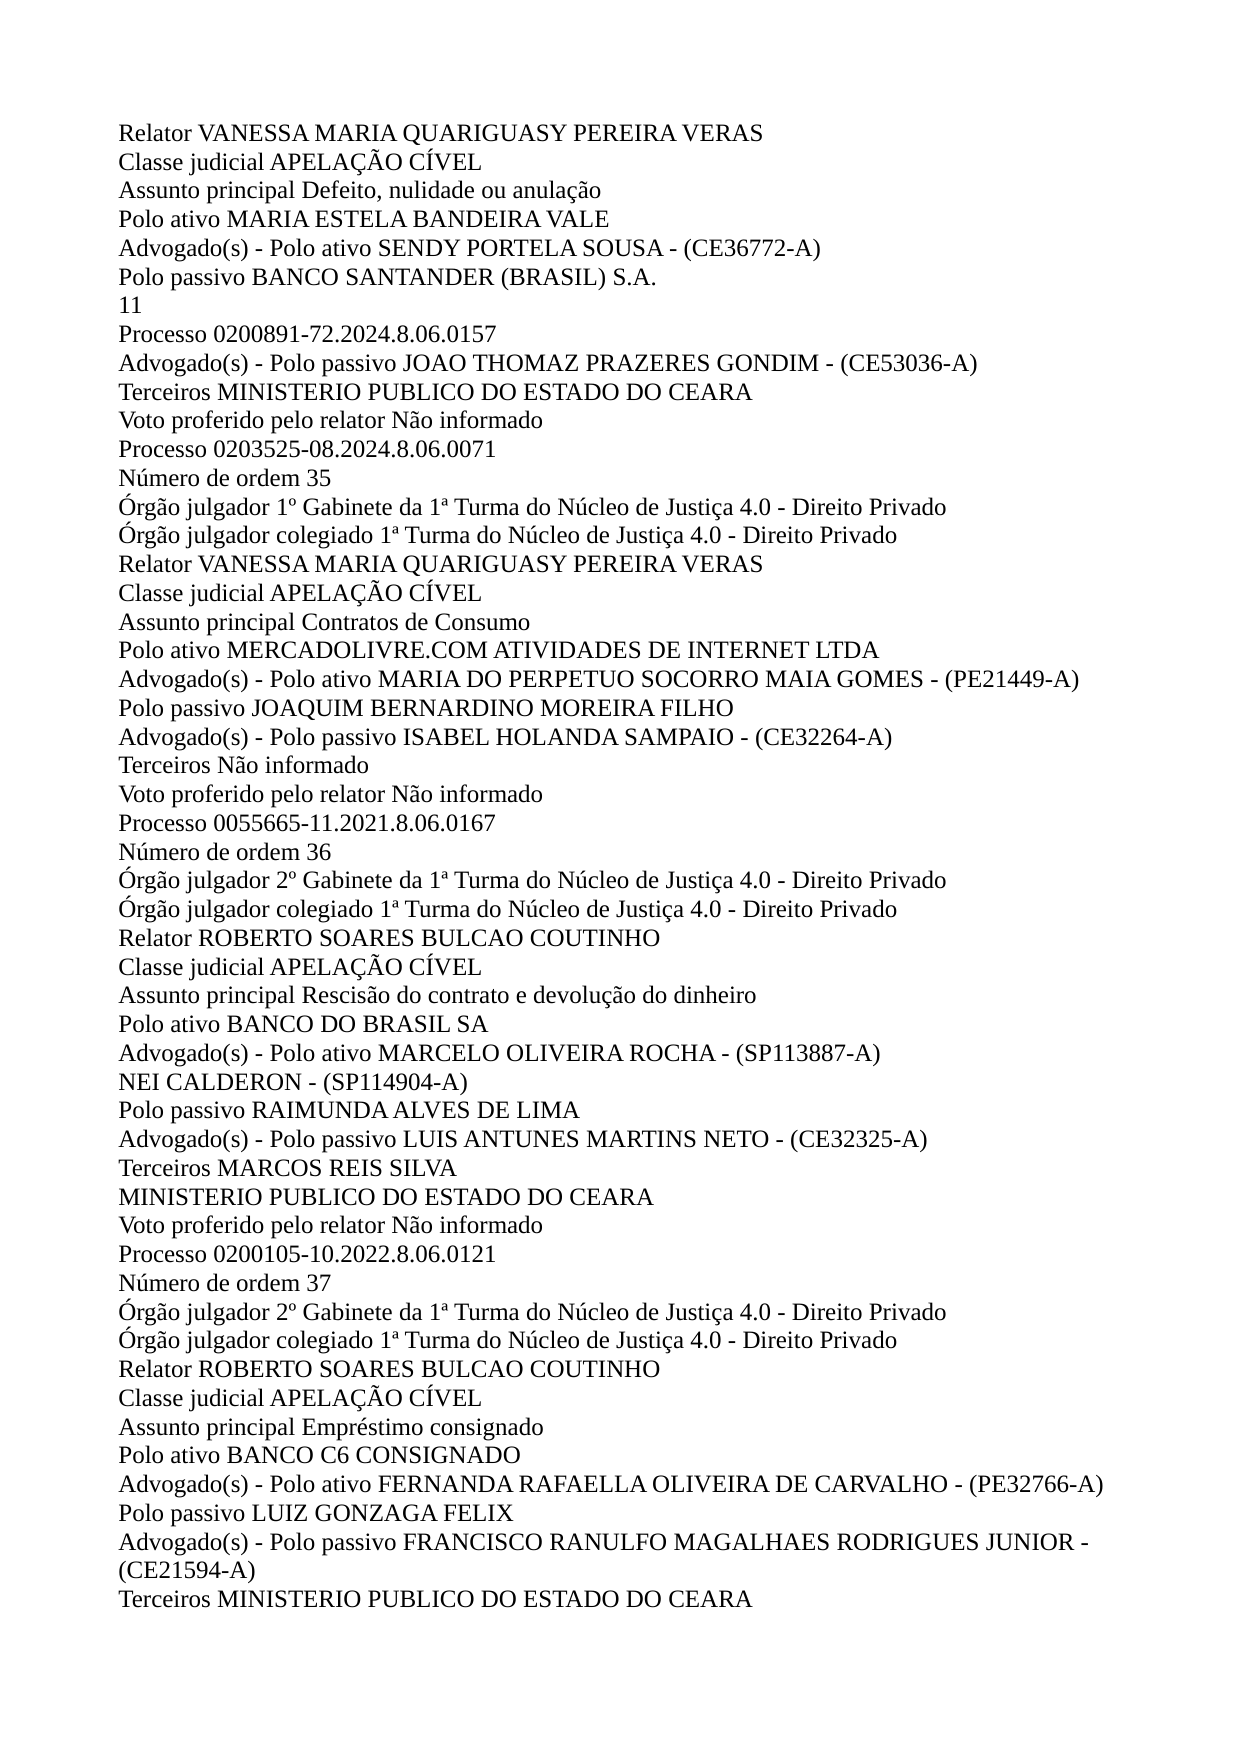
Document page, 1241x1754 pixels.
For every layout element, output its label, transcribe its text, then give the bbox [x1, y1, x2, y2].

text 11 [118, 291, 1122, 319]
text Número de ordem 37 [118, 1268, 1122, 1297]
text Órgão julgador 2º Gabinete da 1ª Turma do Núcleo de Justiça 4.0 - Direito Privado [118, 1297, 1122, 1326]
text Assunto principal Empréstimo consignado [118, 1412, 1122, 1441]
text Polo ativo MERCADOLIVRE.COM ATIVIDADES DE INTERNET LTDA [118, 636, 1122, 664]
text Terceiros MINISTERIO PUBLICO DO ESTADO DO CEARA [118, 377, 1122, 406]
text Processo 0200891-72.2024.8.06.0157 [118, 319, 1122, 348]
text Assunto principal Rescisão do contrato e devolução do dinheiro [118, 981, 1122, 1009]
text Número de ordem 36 [118, 837, 1122, 866]
text Voto proferido pelo relator Não informado [118, 779, 1122, 808]
text Órgão julgador colegiado 1ª Turma do Núcleo de Justiça 4.0 - Direito Privado [118, 521, 1122, 549]
text Processo 0200105-10.2022.8.06.0121 [118, 1239, 1122, 1268]
text Voto proferido pelo relator Não informado [118, 1211, 1122, 1239]
text Polo passivo LUIZ GONZAGA FELIX [118, 1498, 1122, 1527]
text NEI CALDERON - (SP114904-A) [118, 1067, 1122, 1096]
text Relator ROBERTO SOARES BULCAO COUTINHO [118, 923, 1122, 952]
text Advogado(s) - Polo ativo FERNANDA RAFAELLA OLIVEIRA DE CARVALHO - (PE32766-A) [118, 1469, 1122, 1498]
text Classe judicial APELAÇÃO CÍVEL [118, 952, 1122, 981]
text Polo ativo BANCO C6 CONSIGNADO [118, 1441, 1122, 1469]
text Terceiros Não informado [118, 751, 1122, 779]
text Polo ativo BANCO DO BRASIL SA [118, 1009, 1122, 1038]
text Relator VANESSA MARIA QUARIGUASY PEREIRA VERAS [118, 118, 1122, 147]
text Classe judicial APELAÇÃO CÍVEL [118, 147, 1122, 176]
text Assunto principal Contratos de Consumo [118, 607, 1122, 636]
text Polo ativo MARIA ESTELA BANDEIRA VALE [118, 204, 1122, 233]
text Advogado(s) - Polo ativo MARCELO OLIVEIRA ROCHA - (SP113887-A) [118, 1038, 1122, 1067]
text Classe judicial APELAÇÃO CÍVEL [118, 1383, 1122, 1412]
text Órgão julgador colegiado 1ª Turma do Núcleo de Justiça 4.0 - Direito Privado [118, 1326, 1122, 1354]
text Polo passivo RAIMUNDA ALVES DE LIMA [118, 1096, 1122, 1124]
text Advogado(s) - Polo passivo LUIS ANTUNES MARTINS NETO - (CE32325-A) [118, 1124, 1122, 1153]
text Advogado(s) - Polo passivo ISABEL HOLANDA SAMPAIO - (CE32264-A) [118, 722, 1122, 751]
text Voto proferido pelo relator Não informado [118, 406, 1122, 434]
text Número de ordem 35 [118, 463, 1122, 492]
text Advogado(s) - Polo passivo FRANCISCO RANULFO MAGALHAES RODRIGUES JUNIOR - (CE21594-A) [118, 1527, 1122, 1584]
text Polo passivo JOAQUIM BERNARDINO MOREIRA FILHO [118, 693, 1122, 722]
text Órgão julgador 2º Gabinete da 1ª Turma do Núcleo de Justiça 4.0 - Direito Privado [118, 866, 1122, 894]
text Relator ROBERTO SOARES BULCAO COUTINHO [118, 1354, 1122, 1383]
text Processo 0055665-11.2021.8.06.0167 [118, 808, 1122, 837]
text Polo passivo BANCO SANTANDER (BRASIL) S.A. [118, 262, 1122, 291]
text Classe judicial APELAÇÃO CÍVEL [118, 578, 1122, 607]
text Relator VANESSA MARIA QUARIGUASY PEREIRA VERAS [118, 549, 1122, 578]
text Advogado(s) - Polo ativo MARIA DO PERPETUO SOCORRO MAIA GOMES - (PE21449-A) [118, 664, 1122, 693]
text Órgão julgador 1º Gabinete da 1ª Turma do Núcleo de Justiça 4.0 - Direito Privado [118, 492, 1122, 521]
text Órgão julgador colegiado 1ª Turma do Núcleo de Justiça 4.0 - Direito Privado [118, 894, 1122, 923]
text Advogado(s) - Polo ativo SENDY PORTELA SOUSA - (CE36772-A) [118, 233, 1122, 262]
text Terceiros MARCOS REIS SILVA [118, 1153, 1122, 1182]
text Terceiros MINISTERIO PUBLICO DO ESTADO DO CEARA [118, 1584, 1122, 1613]
text MINISTERIO PUBLICO DO ESTADO DO CEARA [118, 1182, 1122, 1211]
text Advogado(s) - Polo passivo JOAO THOMAZ PRAZERES GONDIM - (CE53036-A) [118, 348, 1122, 377]
text Assunto principal Defeito, nulidade ou anulação [118, 176, 1122, 204]
text Processo 0203525-08.2024.8.06.0071 [118, 434, 1122, 463]
